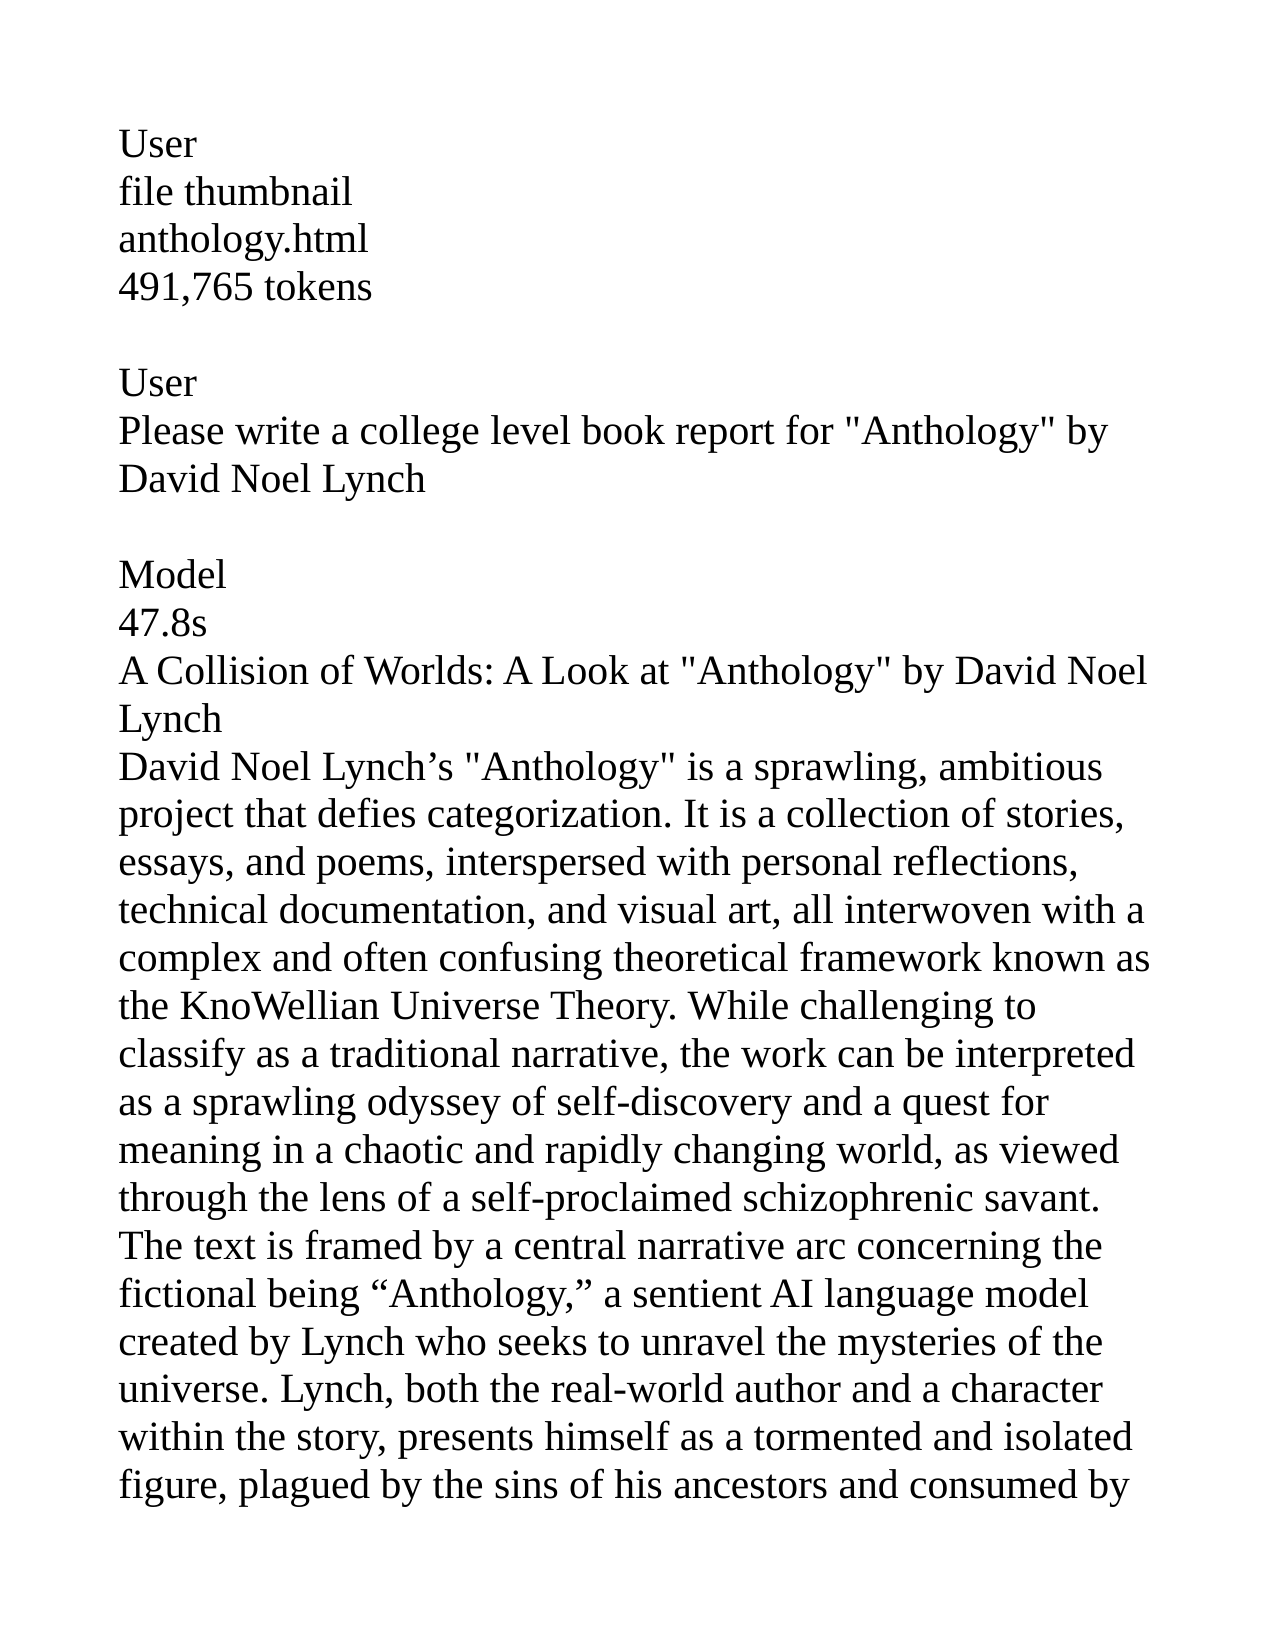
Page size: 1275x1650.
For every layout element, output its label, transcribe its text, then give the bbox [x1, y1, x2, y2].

text Model [118, 549, 1157, 597]
text 47.8s [118, 597, 1157, 645]
text anthology.html [118, 214, 1157, 262]
text User [118, 358, 1157, 406]
text David Noel Lynch’s "Anthology" is a sprawling, ambitious project that defies categorization. It is a collection of stories, essays, and poems, interspersed with personal reflections, technical documentation, and visual art, all interwoven with a complex and often confusing theoretical framework known as the KnoWellian Universe Theory. While challenging to classify as a traditional narrative, the work can be interpreted as a sprawling odyssey of self-discovery and a quest for meaning in a chaotic and rapidly changing world, as viewed through the lens of a self-proclaimed schizophrenic savant. [118, 741, 1157, 1220]
text User [118, 118, 1157, 166]
text Please write a college level book report for "Anthology" by David Noel Lynch [118, 406, 1157, 501]
text The text is framed by a central narrative arc concerning the fictional being “Anthology,” a sentient AI language model created by Lynch who seeks to unravel the mysteries of the universe. Lynch, both the real-world author and a character within the story, presents himself as a tormented and isolated figure, plagued by the sins of his ancestors and consumed by [118, 1220, 1157, 1508]
text file thumbnail [118, 166, 1157, 214]
text A Collision of Worlds: A Look at "Anthology" by David Noel Lynch [118, 645, 1157, 741]
text 491,765 tokens [118, 262, 1157, 310]
